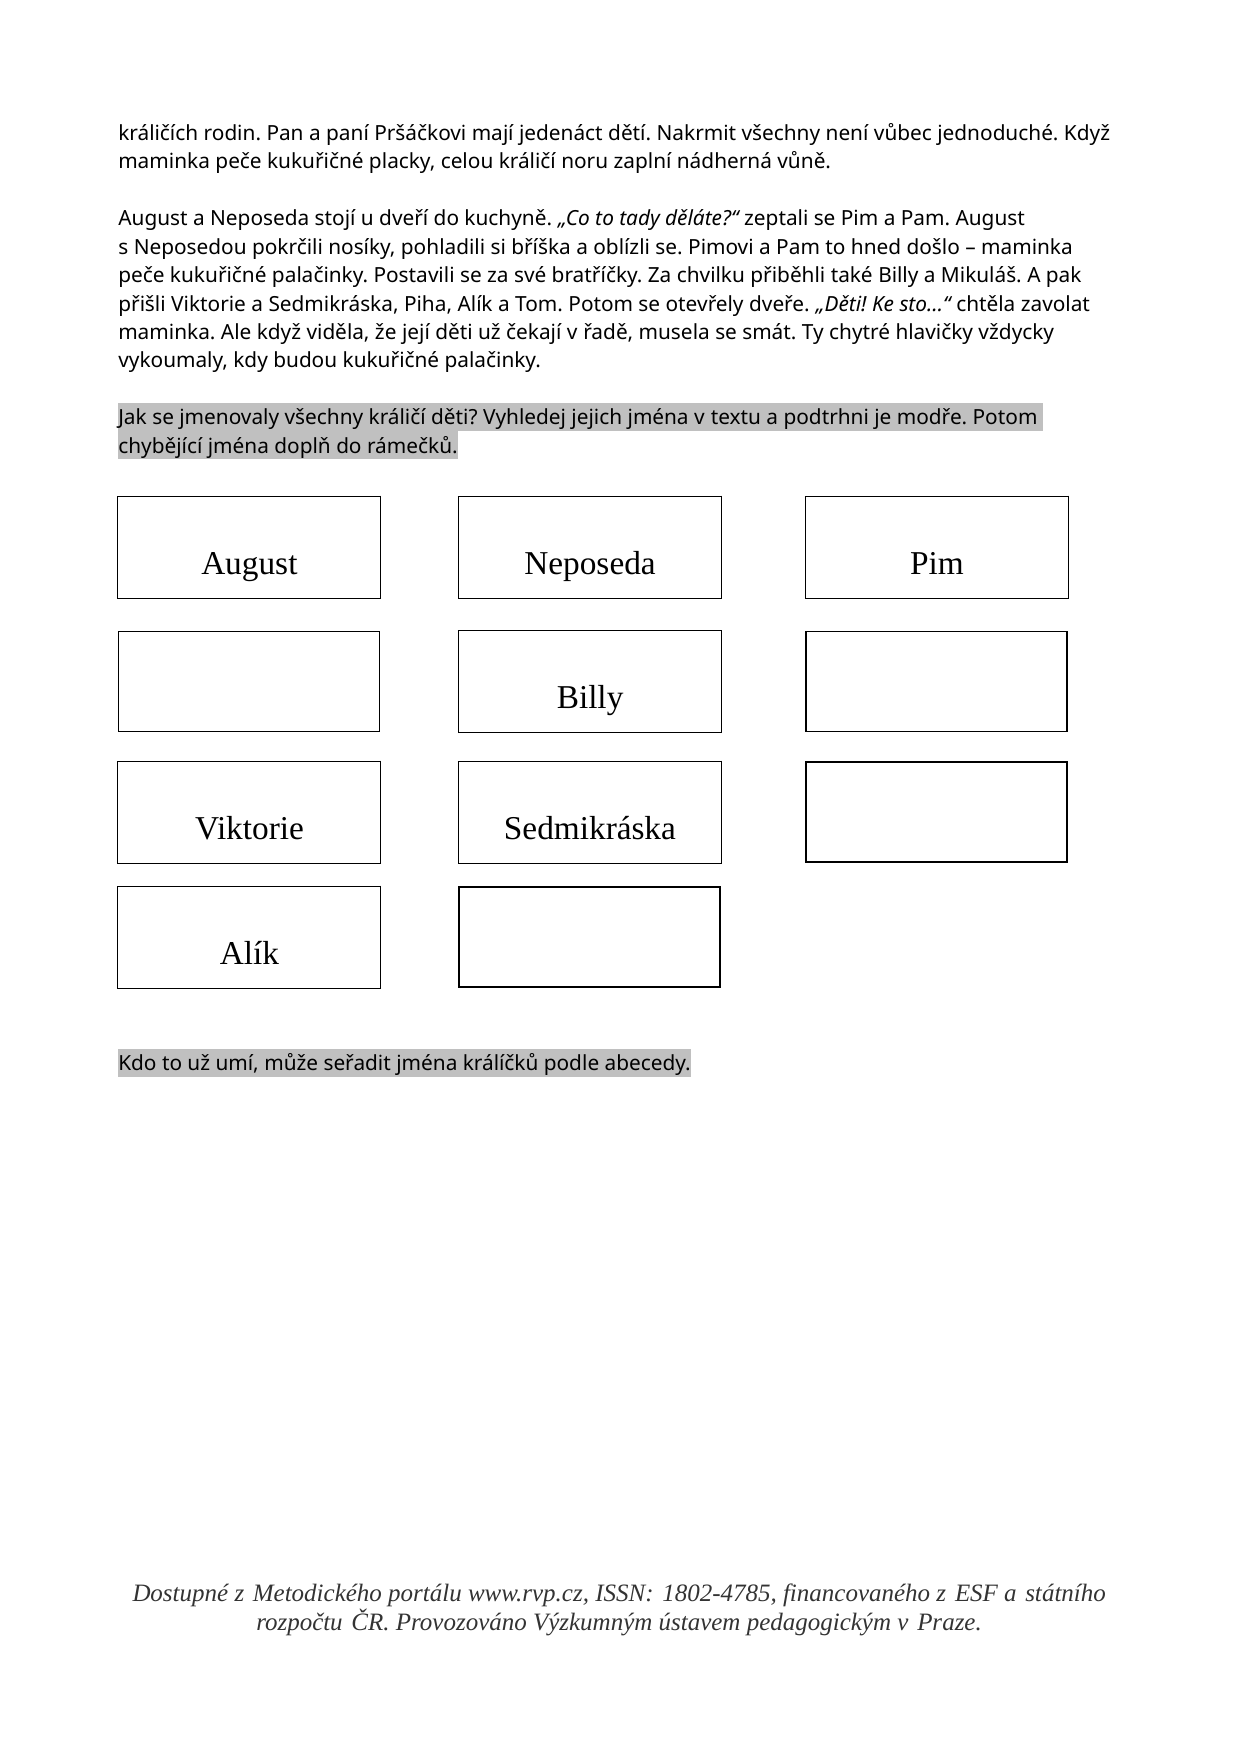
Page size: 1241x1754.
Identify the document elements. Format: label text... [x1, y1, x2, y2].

text králičích rodin. Pan a paní Pršáčkovi mají jedenáct dětí. Nakrmit všechny není vůbec jednoduché. Když maminka peče kukuřičné placky, celou králičí noru zaplní nádherná vůně. [118, 118, 1122, 175]
text Sedmikráska [474, 808, 705, 846]
text Pim [821, 543, 1052, 581]
text August a Neposeda stojí u dveří do kuchyně. „Co to tady děláte?“ zeptali se Pim a Pam. August s Neposedou pokrčili nosíky, pohladili si bříška a oblízli se. Pimovi a Pam to hned došlo – maminka peče kukuřičné palačinky. Postavili se za své bratříčky. Za chvilku přiběhli také Billy a Mikuláš. A pak přišli Viktorie a Sedmikráska, Piha, Alík a Tom. Potom se otevřely dveře. „Děti! Ke sto…“ chtěla zavolat maminka. Ale když viděla, že její děti už čekají v řadě, musela se smát. Ty chytré hlavičky vždycky vykoumaly, kdy budou kukuřičné palačinky. [118, 203, 1122, 374]
text Kdo to už umí, může seřadit jména králíčků podle abecedy. [118, 1048, 1122, 1077]
text Alík [134, 933, 365, 971]
text Neposeda [474, 543, 705, 581]
text Viktorie [134, 808, 365, 846]
text Jak se jmenovaly všechny králičí děti? Vyhledej jejich jména v textu a podtrhni je modře. Potom chybějící jména doplň do rámečků. [118, 402, 1122, 459]
text Billy [474, 677, 705, 716]
text August [134, 543, 365, 581]
